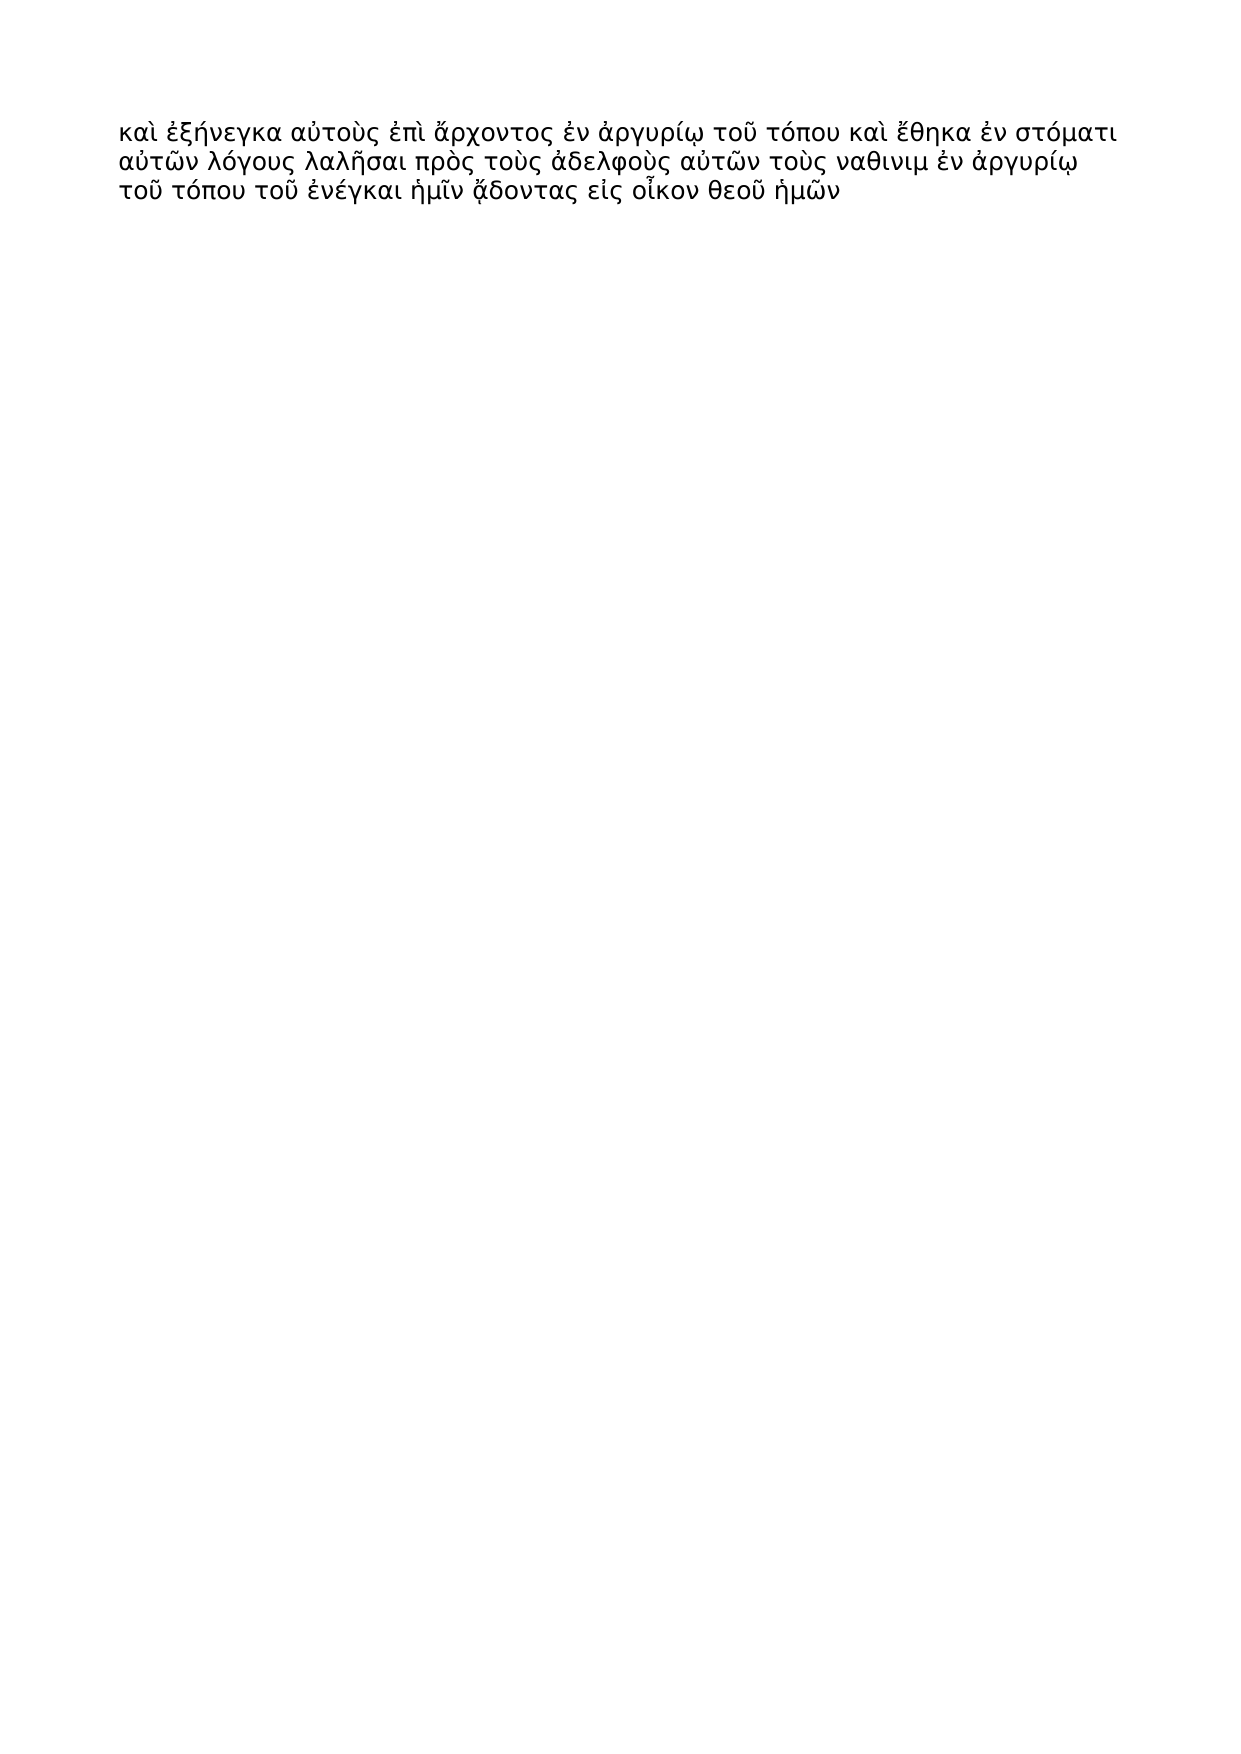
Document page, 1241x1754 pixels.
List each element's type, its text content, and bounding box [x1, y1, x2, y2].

text καὶ ἐξήνεγκα αὐτοὺς ἐπὶ ἄρχοντος ἐν ἀργυρίῳ τοῦ τόπου καὶ ἔθηκα ἐν στόματι αὐτῶν λόγους λαλῆσαι πρὸς τοὺς ἀδελφοὺς αὐτῶν τοὺς ναθινιμ ἐν ἀργυρίῳ τοῦ τόπου τοῦ ἐνέγκαι ἡμῖν ᾄδοντας εἰς οἶκον θεοῦ ἡμῶν [118, 118, 1122, 206]
